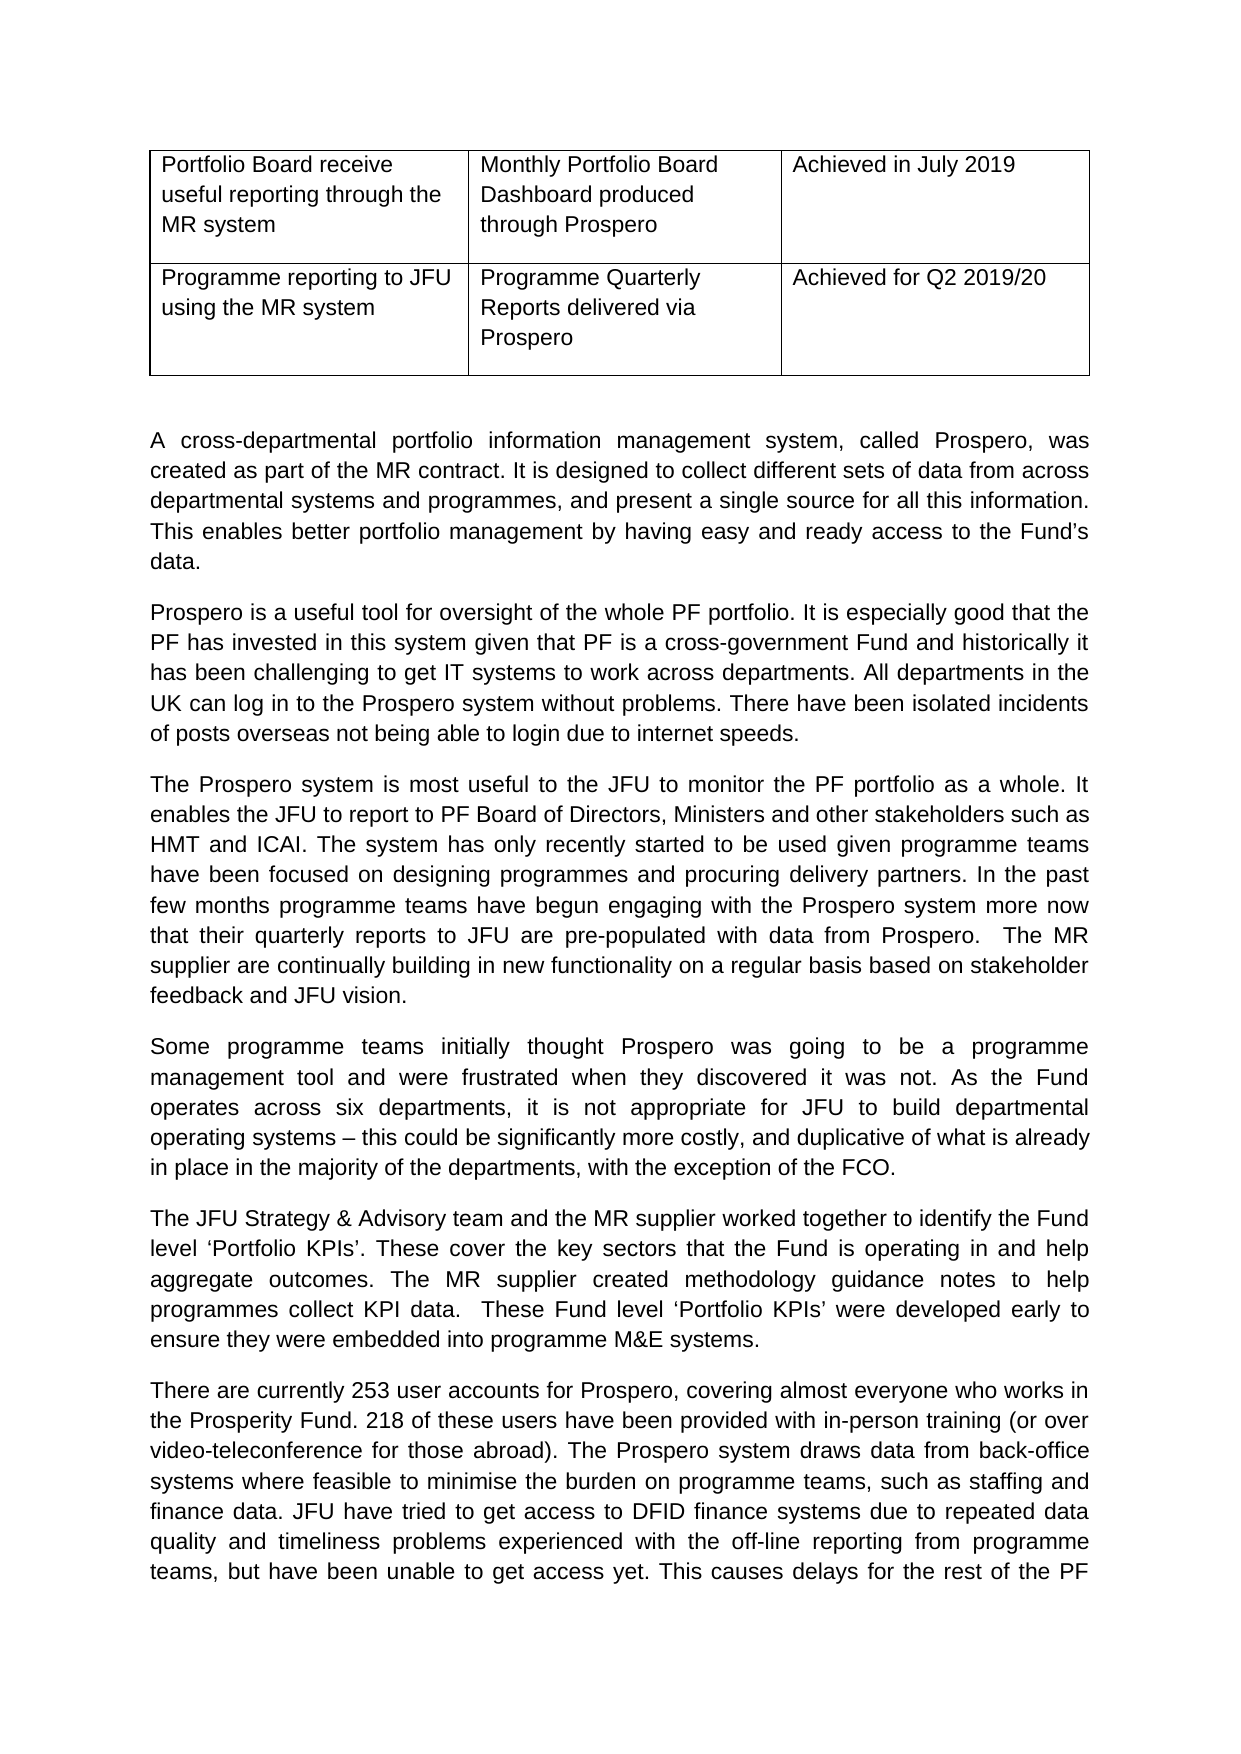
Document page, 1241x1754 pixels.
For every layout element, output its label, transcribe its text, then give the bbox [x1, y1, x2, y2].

table_cell Achieved for Q2 2019/20 [782, 264, 1089, 375]
table_cell Programme reporting to JFU using the MR system [151, 264, 468, 375]
text Prospero is a useful tool for oversight of the whole PF portfolio. It is especially good that the PF has invested in this system given that PF is a cross-government Fund and historically it has been challenging to get IT systems to work across departments. All departments in the UK can log in to the Prospero system without problems. There have been isolated incidents of posts overseas not being able to login due to internet speeds. [150, 599, 1090, 746]
table_cell Monthly Portfolio Board Dashboard produced through Prospero [469, 151, 781, 262]
text The Prospero system is most useful to the JFU to monitor the PF portfolio as a whole. It enables the JFU to report to PF Board of Directors, Ministers and other stakeholders such as HMT and ICAI. The system has only recently started to be used given programme teams have been focused on designing programmes and procuring delivery partners. In the past few months programme teams have begun engaging with the Prospero system more now that their quarterly reports to JFU are pre-populated with data from Prospero. The MR supplier are continually building in new functionality on a regular basis based on stakeholder feedback and JFU vision. [150, 771, 1090, 1009]
text A cross-departmental portfolio information management system, called Prospero, was created as part of the MR contract. It is designed to collect different sets of data from across departmental systems and programmes, and present a single source for all this information. This enables better portfolio management by having easy and ready access to the Fund’s data. [150, 427, 1090, 574]
table_cell Achieved in July 2019 [782, 151, 1089, 262]
text Some programme teams initially thought Prospero was going to be a programme management tool and were frustrated when they discovered it was not. As the Fund operates across six departments, it is not appropriate for JFU to build departmental operating systems – this could be significantly more costly, and duplicative of what is already in place in the majority of the departments, with the exception of the FCO. [150, 1033, 1090, 1181]
table_cell Portfolio Board receive useful reporting through the MR system [151, 151, 468, 262]
table_cell Programme Quarterly Reports delivered via Prospero [469, 264, 781, 375]
text The JFU Strategy & Advisory team and the MR supplier worked together to identify the Fund level ‘Portfolio KPIs’. These cover the key sectors that the Fund is operating in and help aggregate outcomes. The MR supplier created methodology guidance notes to help programmes collect KPI data. These Fund level ‘Portfolio KPIs’ were developed early to ensure they were embedded into programme M&E systems. [150, 1205, 1090, 1352]
text There are currently 253 user accounts for Prospero, covering almost everyone who works in the Prosperity Fund. 218 of these users have been provided with in-person training (or over video-teleconference for those abroad). The Prospero system draws data from back-office systems where feasible to minimise the burden on programme teams, such as staffing and finance data. JFU have tried to get access to DFID finance systems due to repeated data quality and timeliness problems experienced with the off-line reporting from programme teams, but have been unable to get access yet. This causes delays for the rest of the PF [150, 1377, 1090, 1585]
